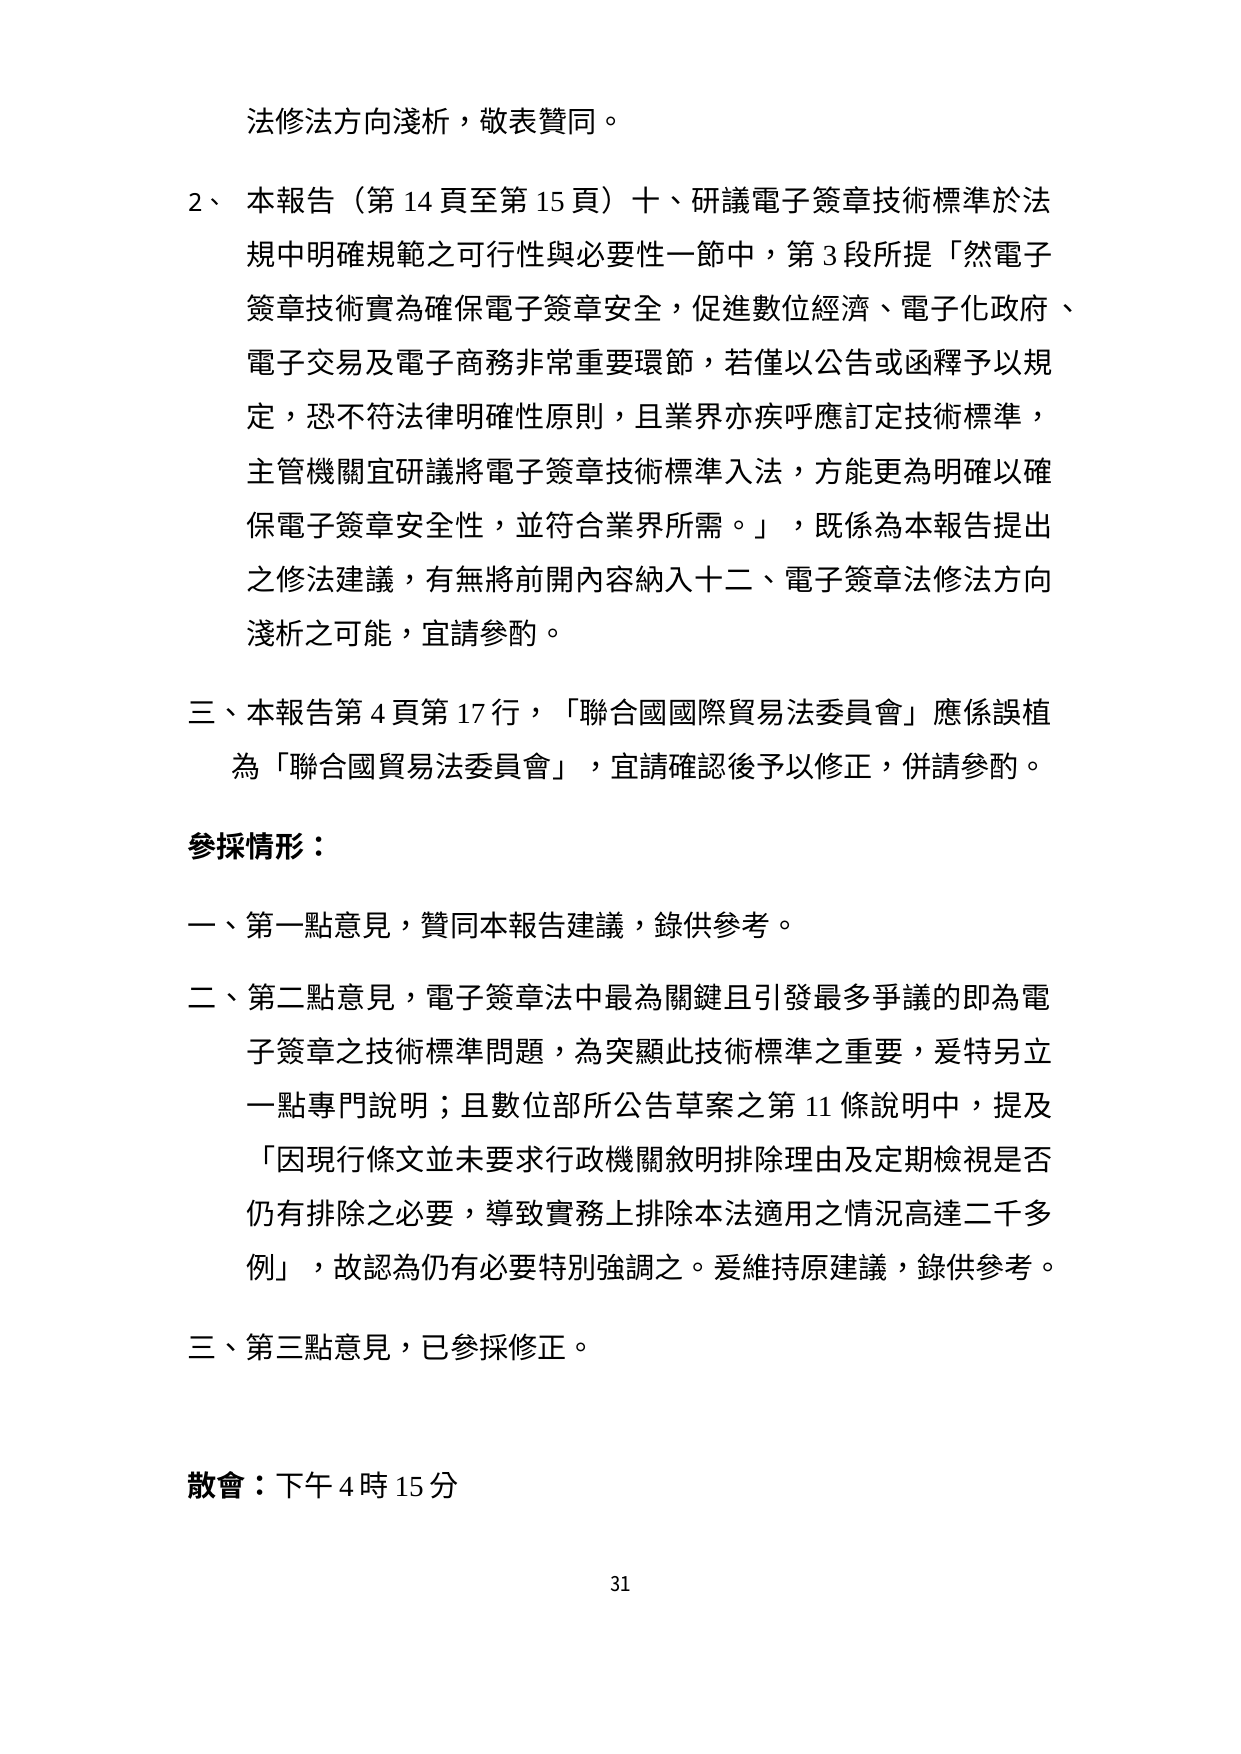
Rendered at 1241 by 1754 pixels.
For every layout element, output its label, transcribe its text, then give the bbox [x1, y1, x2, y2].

text 一、第一點意見，贊同本報告建議，錄供參考。 [187, 893, 1053, 947]
text 二、第二點意見，電子簽章法中最為關鍵且引發最多爭議的即為電子簽章之技術標準問題，為突顯此技術標準之重要，爰特另立一點專門說明；且數位部所公告草案之第11條說明中，提及「因現行條文並未要求行政機關敘明排除理由及定期檢視是否仍有排除之必要，導致實務上排除本法適用之情況高達二千多例」，故認為仍有必要特別強調之。爰維持原建議，錄供參考。 [187, 965, 1053, 1290]
text 三、本報告第4頁第17行，「聯合國國際貿易法委員會」應係誤植為「聯合國貿易法委員會」，宜請確認後予以修正，併請參酌。 [187, 680, 1053, 789]
text 散會：下午4時15分 [187, 1456, 1053, 1506]
text 參採情形： [187, 814, 1053, 868]
list 本報告（第14頁至第15頁）十、研議電子簽章技術標準於法規中明確規範之可行性與必要性一節中，第3段所提「然電子簽章技術實為確保電子簽章安全，促進數位經濟、電子化政府、電子交易及電子商務非常重要環節，若僅以公告或函釋予以規定，恐不符法律明確性原則，且業界亦疾呼應訂定技術標準，主管機關宜研議將電子簽章技術標準入法，方能更為明確以確保電子簽章安全性，並符合業界所需。」，既係為本報告提出之修法建議，有無將前開內容納入十二、電子簽章法修法方向淺析之可能，宜請參酌。 [187, 168, 1053, 655]
text 三、第三點意見，已參採修正。 [187, 1315, 1053, 1369]
list 正值電子簽章法修法之際，本專題報告於有限時間內蒐集歐盟、聯合國國際貿易法委員會、美國、日本、韓國等國外立法例，並與我國之電子簽章法作一概略比較分析，最後提出電子簽章法修法方向淺析，敬表贊同。 [187, 89, 1053, 143]
